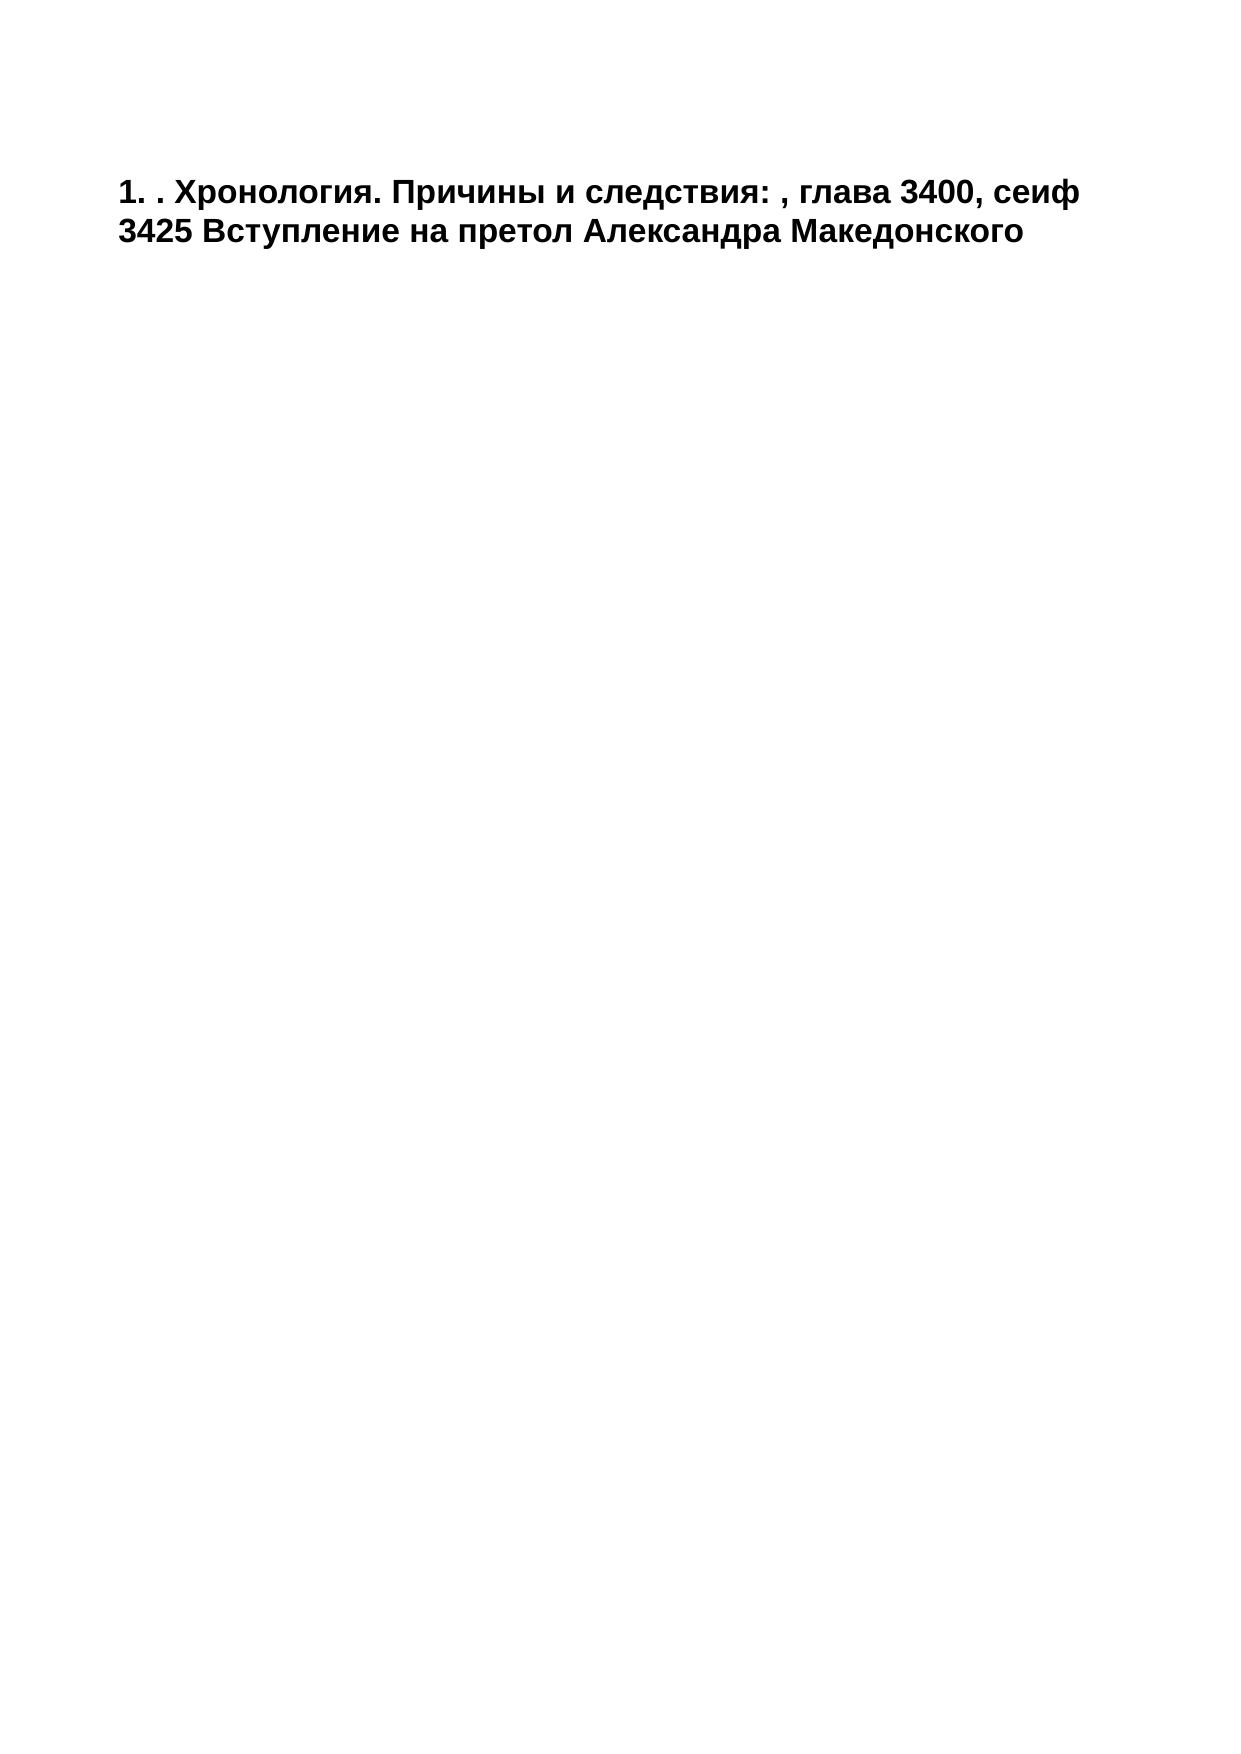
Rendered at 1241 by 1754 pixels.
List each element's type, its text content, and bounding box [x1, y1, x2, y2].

subtitle . Хронология. Причины и следствия: , глава 3400, сеиф 3425 Вступление на претол Александра Македонского [118, 147, 1122, 204]
